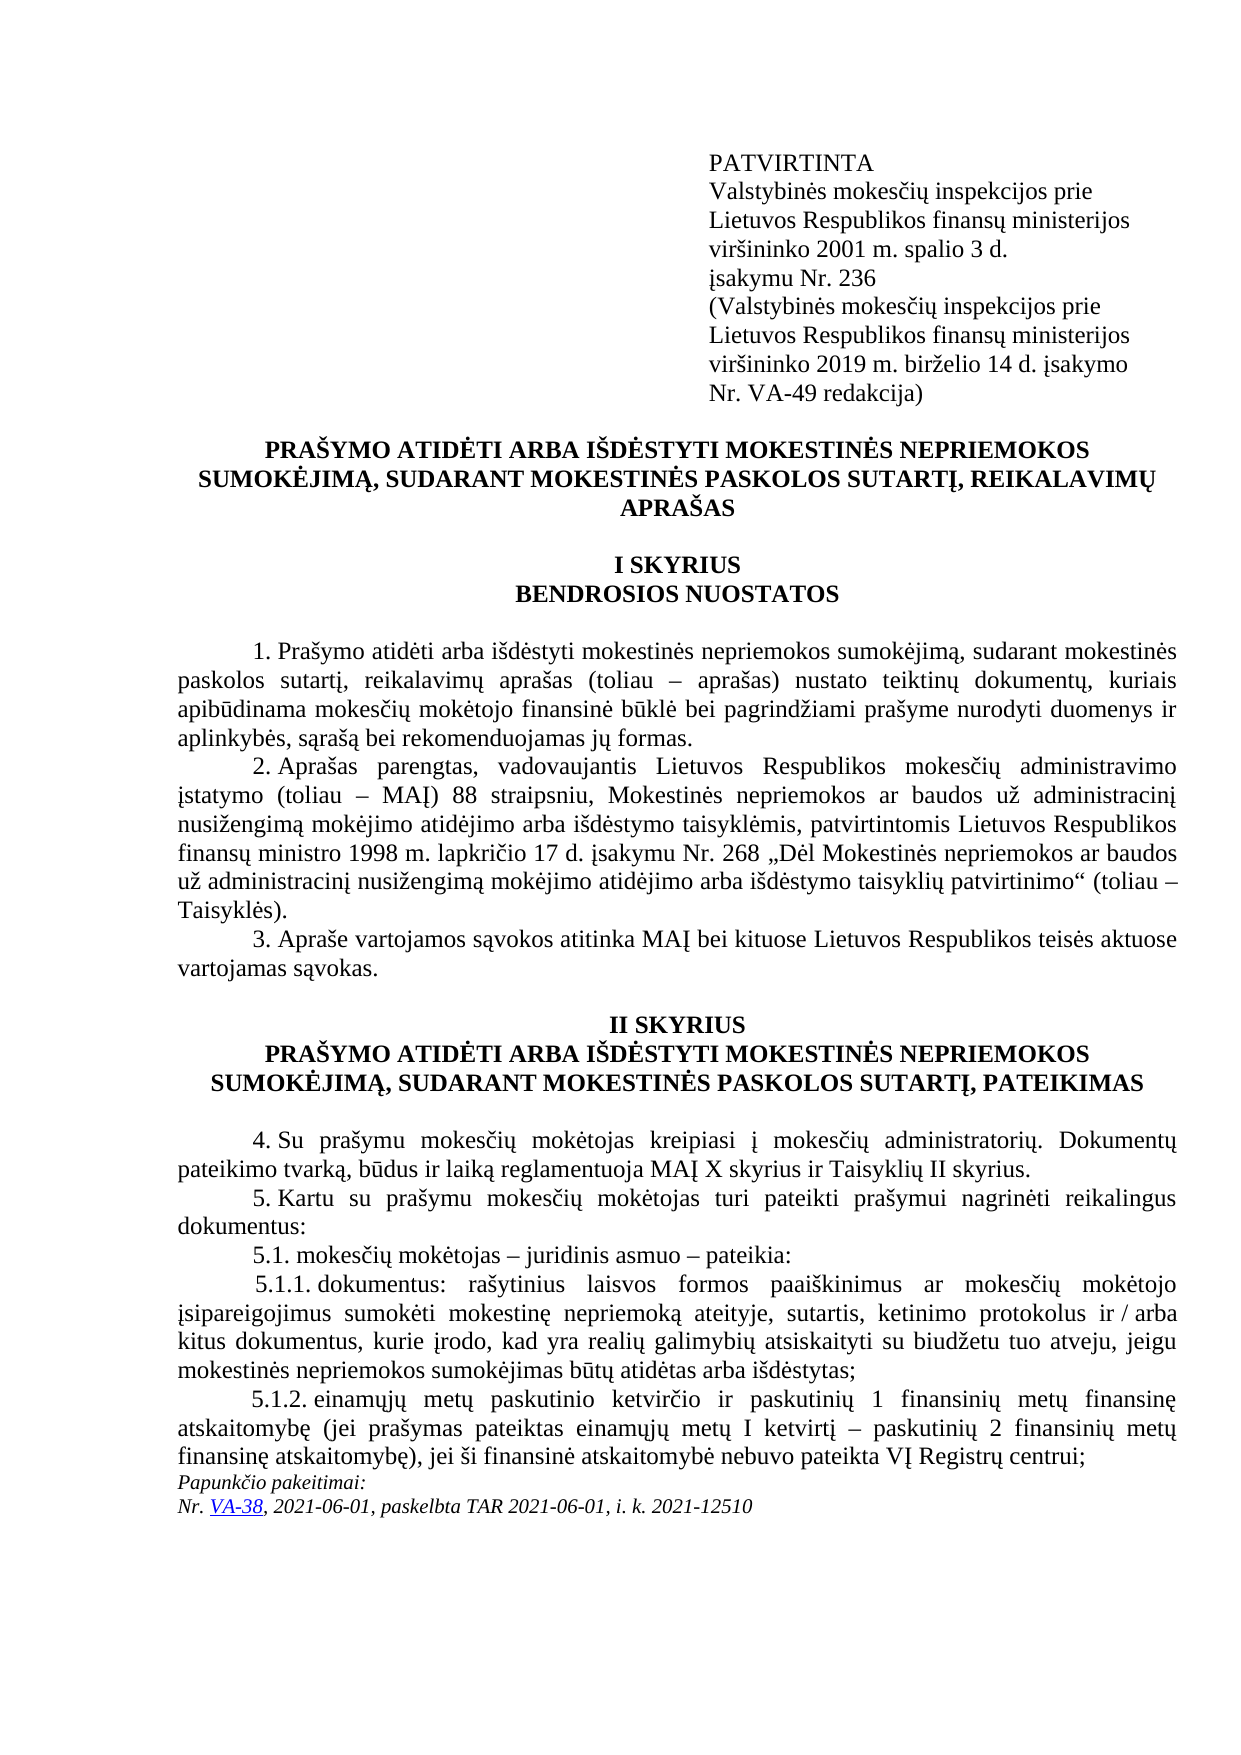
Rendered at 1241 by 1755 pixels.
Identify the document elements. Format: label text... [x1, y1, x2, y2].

text 5.1.1. dokumentus: rašytinius laisvos formos paaiškinimus ar mokesčių mokėtojo įsipareigojimus sumokėti mokestinę nepriemoką ateityje, sutartis, ketinimo protokolus ir / arba kitus dokumentus, kurie įrodo, kad yra realių galimybių atsiskaityti su biudžetu tuo atveju, jeigu mokestinės nepriemokos sumokėjimas būtų atidėtas arba išdėstytas; [177, 1269, 1177, 1384]
text 1. Prašymo atidėti arba išdėstyti mokestinės nepriemokos sumokėjimą, sudarant mokestinės paskolos sutartį, reikalavimų aprašas (toliau – aprašas) nustato teiktinų dokumentų, kuriais apibūdinama mokesčių mokėtojo finansinė būklė bei pagrindžiami prašyme nurodyti duomenys ir aplinkybės, sąrašą bei rekomenduojamas jų formas. [177, 636, 1177, 751]
text 5.1. mokesčių mokėtojas – juridinis asmuo – pateikia: [177, 1240, 1177, 1269]
text BENDROSIOS NUOSTATOS [177, 579, 1177, 608]
text I SKYRIUS [177, 550, 1177, 579]
text (Valstybinės mokesčių inspekcijos prie [709, 291, 1177, 320]
text Nr. VA-49 redakcija) [709, 378, 1177, 406]
text Nr. VA-38, 2021-06-01, paskelbta TAR 2021-06-01, i. k. 2021-12510 [177, 1494, 1177, 1518]
text 5. Kartu su prašymu mokesčių mokėtojas turi pateikti prašymui nagrinėti reikalingus dokumentus: [177, 1183, 1177, 1240]
text PRAŠYMO ATIDĖTI ARBA IŠDĖSTYTI MOKESTINĖS NEPRIEMOKOS SUMOKĖJIMĄ, SUDARANT MOKESTINĖS PASKOLOS SUTARTĮ, REIKALAVIMŲ APRAŠAS [177, 435, 1177, 521]
text Lietuvos Respublikos finansų ministerijos [709, 320, 1177, 349]
text PATVIRTINTA [709, 148, 1177, 176]
text viršininko 2019 m. birželio 14 d. įsakymo [709, 349, 1177, 378]
text 5.1.2. einamųjų metų paskutinio ketvirčio ir paskutinių 1 finansinių metų finansinę atskaitomybę (jei prašymas pateiktas einamųjų metų I ketvirtį – paskutinių 2 finansinių metų finansinę atskaitomybę), jei ši finansinė atskaitomybė nebuvo pateikta VĮ Registrų centrui; [177, 1384, 1177, 1470]
text Lietuvos Respublikos finansų ministerijos [709, 205, 1177, 234]
text Valstybinės mokesčių inspekcijos prie [709, 176, 1177, 205]
text 3. Apraše vartojamos sąvokos atitinka MAĮ bei kituose Lietuvos Respublikos teisės aktuose vartojamas sąvokas. [177, 924, 1177, 981]
text įsakymu Nr. 236 [709, 263, 1177, 291]
text 4. Su prašymu mokesčių mokėtojas kreipiasi į mokesčių administratorių. Dokumentų pateikimo tvarką, būdus ir laiką reglamentuoja MAĮ X skyrius ir Taisyklių II skyrius. [177, 1125, 1177, 1183]
text viršininko 2001 m. spalio 3 d. [709, 234, 1177, 263]
text II SKYRIUS [177, 1010, 1177, 1039]
text Papunkčio pakeitimai: [177, 1470, 1177, 1494]
text PRAŠYMO ATIDĖTI ARBA IŠDĖSTYTI MOKESTINĖS NEPRIEMOKOS SUMOKĖJIMĄ, SUDARANT MOKESTINĖS PASKOLOS SUTARTĮ, PATEIKIMAS [177, 1039, 1177, 1096]
text 2. Aprašas parengtas, vadovaujantis Lietuvos Respublikos mokesčių administravimo įstatymo (toliau – MAĮ) 88 straipsniu, Mokestinės nepriemokos ar baudos už administracinį nusižengimą mokėjimo atidėjimo arba išdėstymo taisyklėmis, patvirtintomis Lietuvos Respublikos finansų ministro 1998 m. lapkričio 17 d. įsakymu Nr. 268 „Dėl Mokestinės nepriemokos ar baudos už administracinį nusižengimą mokėjimo atidėjimo arba išdėstymo taisyklių patvirtinimo“ (toliau – Taisyklės). [177, 751, 1177, 924]
